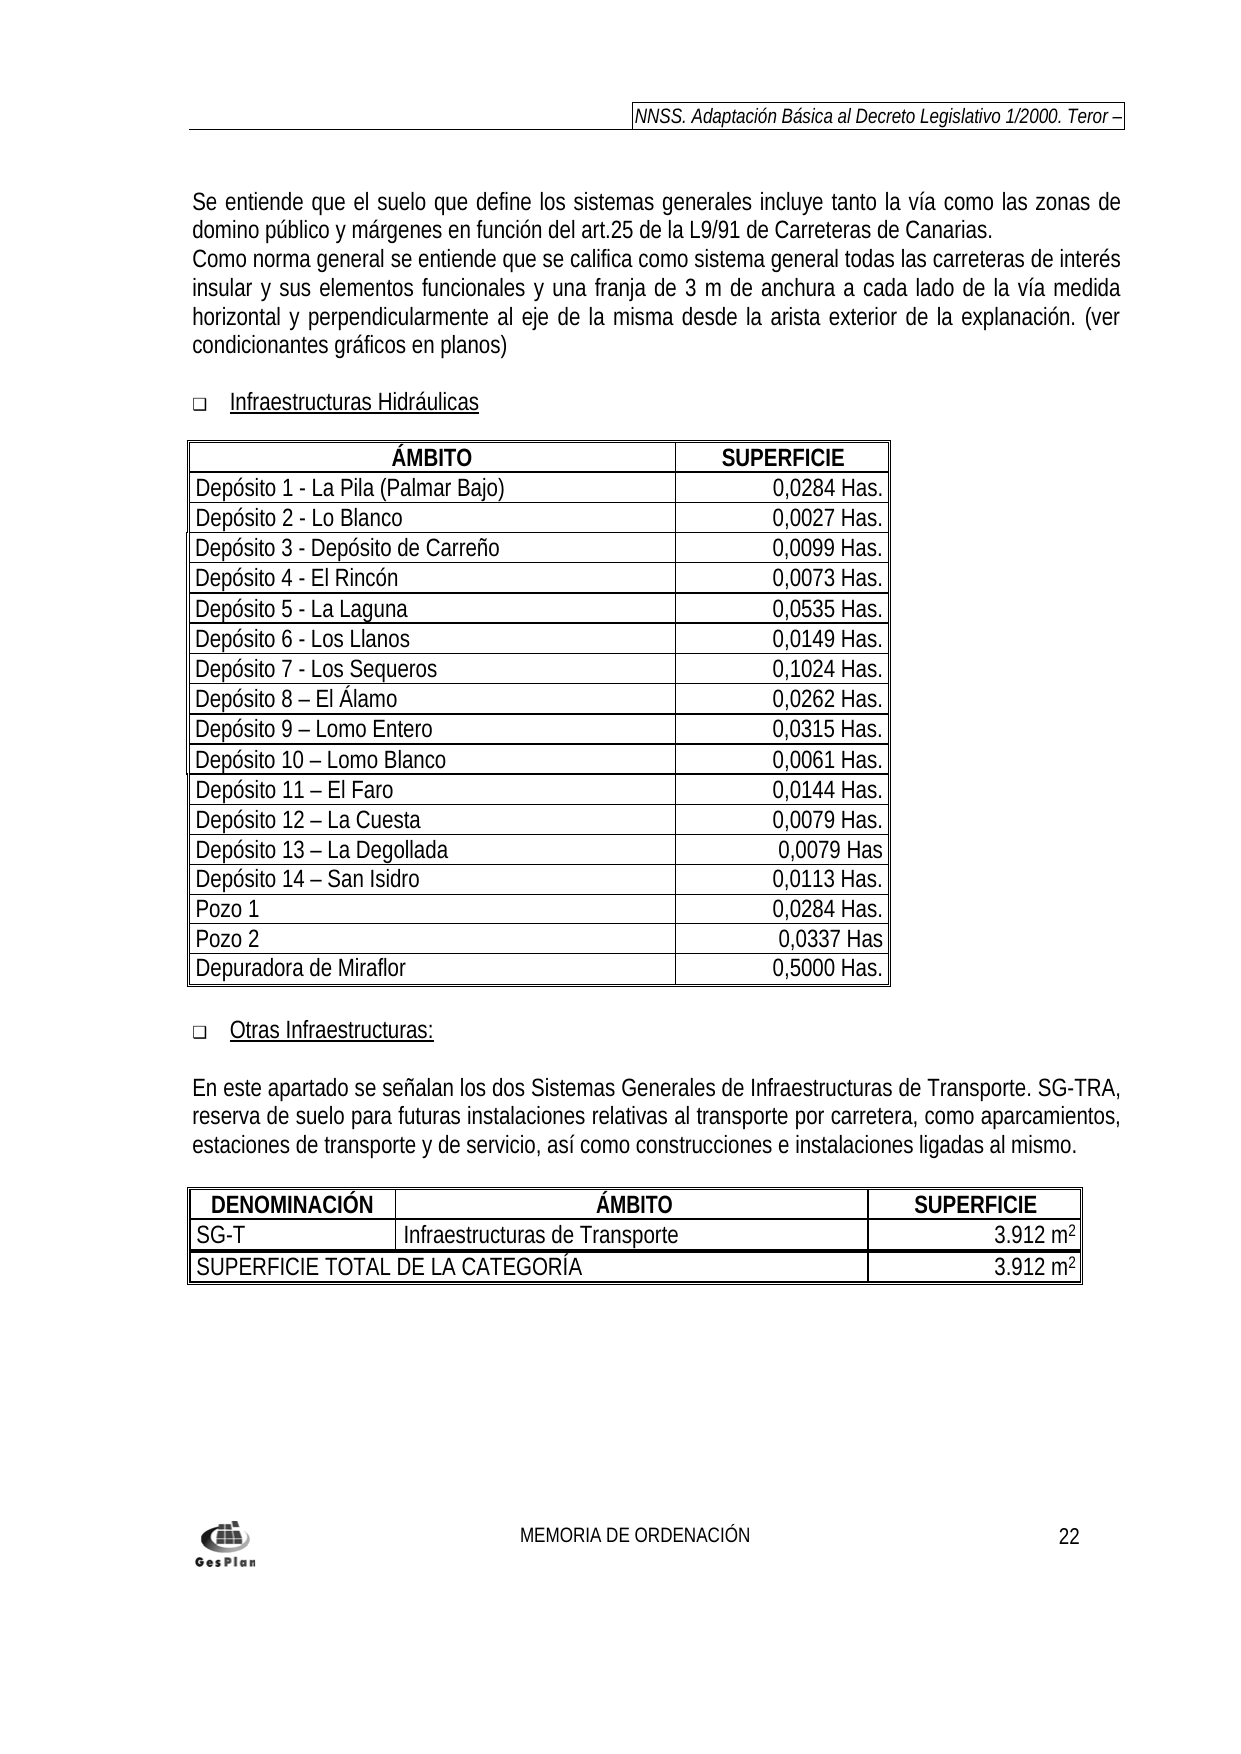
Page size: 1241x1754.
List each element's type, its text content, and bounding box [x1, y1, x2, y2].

text En este apartado se señalan los dos Sistemas Generales de Infraestructuras de Transporte. SG-TRA, reserva de suelo para futuras instalaciones relativas al transporte por carretera, como aparcamientos, estaciones de transporte y de servicio, así como construcciones e instalaciones ligadas al mismo. [192, 1073, 1123, 1159]
table_cell 0,0027 Has. [676, 503, 888, 532]
table_cell 3.912 m2 [869, 1220, 1080, 1249]
table_cell 0,0149 Has. [676, 624, 888, 652]
table_cell 0,0337 Has [676, 924, 888, 953]
table_header DENOMINACIÓN [191, 1190, 395, 1218]
text Se entiende que el suelo que define los sistemas generales incluye tanto la vía como las zonas de domino público y márgenes en función del art.25 de la L9/91 de Carreteras de Canarias. [192, 187, 1123, 244]
table_cell Depósito 10 – Lomo Blanco [190, 745, 675, 773]
table_cell 0,0284 Has. [676, 473, 888, 501]
table_header ÁMBITO [396, 1190, 867, 1218]
table_cell Depósito 9 – Lomo Entero [190, 715, 675, 743]
table_cell Infraestructuras de Transporte [396, 1220, 867, 1249]
table_cell Depósito 8 – El Álamo [190, 684, 675, 713]
table_cell 0,0284 Has. [676, 895, 888, 923]
table_cell Pozo 2 [190, 924, 675, 953]
table_cell 0,0262 Has. [676, 684, 888, 713]
table_cell Depósito 4 - El Rincón [190, 563, 675, 592]
table_cell Pozo 1 [190, 895, 675, 923]
table_cell Depósito 13 – La Degollada [190, 835, 675, 864]
table_cell Depósito 11 – El Faro [190, 775, 675, 803]
table_cell SG-T [191, 1220, 395, 1249]
table_cell Depuradora de Miraflor [190, 954, 675, 984]
table_cell Depósito 14 – San Isidro [190, 865, 675, 893]
table_cell 0,0079 Has. [676, 805, 888, 834]
table_cell Depósito 3 - Depósito de Carreño [190, 533, 675, 562]
table_cell 0,0079 Has [676, 835, 888, 864]
table_cell 0,0099 Has. [676, 533, 888, 562]
table_cell 0,0315 Has. [676, 715, 888, 743]
table_cell SUPERFICIE TOTAL DE LA CATEGORÍA [191, 1253, 867, 1281]
table_cell Depósito 1 - La Pila (Palmar Bajo) [190, 473, 675, 501]
list Infraestructuras Hidráulicas [192, 387, 1138, 416]
table_cell 0,0073 Has. [676, 563, 888, 592]
list Otras Infraestructuras: [192, 1015, 1138, 1044]
table_cell Depósito 7 - Los Sequeros [190, 654, 675, 683]
table_cell Depósito 12 – La Cuesta [190, 805, 675, 834]
text Como norma general se entiende que se califica como sistema general todas las carreteras de interés insular y sus elementos funcionales y una franja de 3 m de anchura a cada lado de la vía medida horizontal y perpendicularmente al eje de la misma desde la arista exterior de la explanación. (ver condicionantes gráficos en planos) [192, 244, 1123, 359]
table_cell 0,0113 Has. [676, 865, 888, 893]
table_cell 3.912 m2 [869, 1253, 1080, 1281]
table_cell 0,0535 Has. [676, 594, 888, 622]
table_cell 0,0061 Has. [676, 745, 888, 773]
table_cell 0,1024 Has. [676, 654, 888, 683]
table_cell Depósito 5 - La Laguna [190, 594, 675, 622]
table_cell 0,5000 Has. [676, 954, 888, 984]
table_header SUPERFICIE [676, 443, 888, 471]
table_cell Depósito 2 - Lo Blanco [190, 503, 675, 532]
table_cell 0,0144 Has. [676, 775, 888, 803]
table_cell Depósito 6 - Los Llanos [190, 624, 675, 652]
table_header ÁMBITO [190, 443, 675, 471]
picture [195, 1521, 256, 1567]
table_header SUPERFICIE [869, 1190, 1080, 1218]
